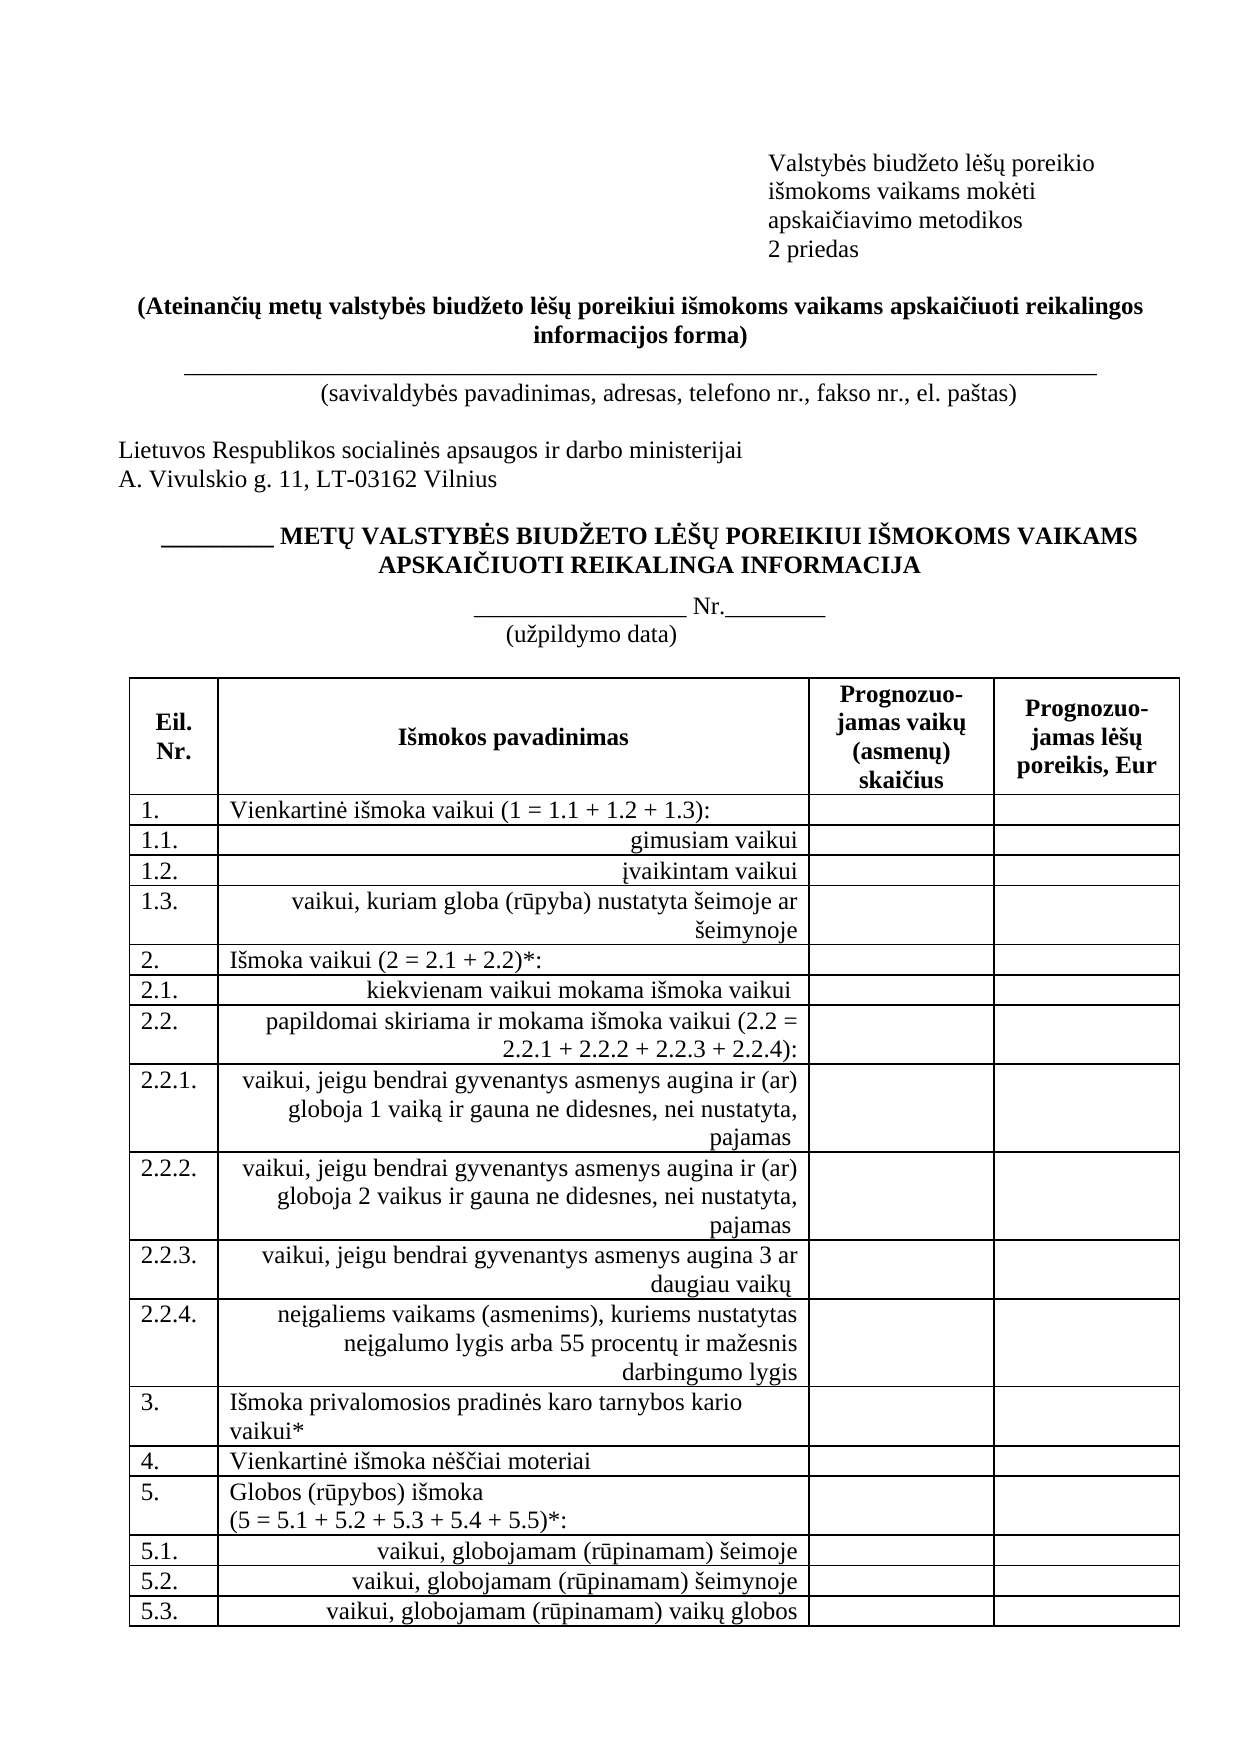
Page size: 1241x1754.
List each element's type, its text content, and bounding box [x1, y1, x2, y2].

table_cell papildomai skiriama ir mokama išmoka vaikui (2.2 = 2.2.1 + 2.2.2 + 2.2.3 + 2.2.4): [219, 1006, 808, 1063]
table_cell [810, 1477, 993, 1534]
table_cell [995, 1566, 1179, 1595]
table_cell 5. [130, 1477, 217, 1534]
table_cell [810, 1387, 993, 1445]
table_cell vaikui, globojamam (rūpinamam) vaikų globos [219, 1597, 808, 1625]
table_cell 3. [130, 1387, 217, 1445]
table_cell įvaikintam vaikui [219, 856, 808, 884]
table_cell [810, 1447, 993, 1475]
table_cell [810, 826, 993, 854]
table_cell 1.3. [130, 886, 217, 944]
text Valstybės biudžeto lėšų poreikio išmokoms vaikams mokėti apskaičiavimo metodikos [768, 148, 1181, 234]
table_cell [810, 1536, 993, 1564]
table_cell [995, 1300, 1179, 1386]
table_cell [995, 1065, 1179, 1151]
table_cell vaikui, kuriam globa (rūpyba) nustatyta šeimoje ar šeimynoje [219, 886, 808, 944]
table_cell [810, 856, 993, 884]
table_cell vaikui, jeigu bendrai gyvenantys asmenys augina ir (ar) globoja 1 vaiką ir gauna ne didesnes, nei nustatyta, pajamas [219, 1065, 808, 1151]
table_cell vaikui, jeigu bendrai gyvenantys asmenys augina 3 ar daugiau vaikų [219, 1241, 808, 1298]
table_cell 2.2. [130, 1006, 217, 1063]
table_cell [810, 1566, 993, 1595]
table_cell [810, 1065, 993, 1151]
text A. Vivulskio g. 11, LT-03162 Vilnius [118, 464, 1181, 493]
table_cell [995, 886, 1179, 944]
table_header Prognozuo-jamas vaikų (asmenų) skaičius [810, 679, 993, 794]
table_cell gimusiam vaikui [219, 826, 808, 854]
table_header Prognozuo-jamas lėšų poreikis, Eur [995, 679, 1179, 794]
table_cell [995, 976, 1179, 1004]
table_cell vaikui, jeigu bendrai gyvenantys asmenys augina ir (ar) globoja 2 vaikus ir gauna ne didesnes, nei nustatyta, pajamas [219, 1153, 808, 1239]
table_cell [810, 1153, 993, 1239]
table_cell [995, 826, 1179, 854]
table_cell [995, 1153, 1179, 1239]
table_cell [810, 886, 993, 944]
text (savivaldybės pavadinimas, adresas, telefono nr., fakso nr., el. paštas) [156, 378, 1181, 406]
table_cell [995, 795, 1179, 824]
table_cell [995, 945, 1179, 974]
table_cell Išmoka privalomosios pradinės karo tarnybos kario vaikui* [219, 1387, 808, 1445]
text (užpildymo data) [118, 619, 1181, 648]
table_cell [995, 1597, 1179, 1625]
text _________________ Nr.________ [118, 591, 1181, 619]
table_header Išmokos pavadinimas [219, 679, 808, 794]
table_cell 2.2.4. [130, 1300, 217, 1386]
table_header Eil. Nr. [130, 679, 217, 794]
table_cell Vienkartinė išmoka vaikui (1 = 1.1 + 1.2 + 1.3): [219, 795, 808, 824]
table_cell [810, 976, 993, 1004]
table_cell 5.3. [130, 1597, 217, 1625]
table_cell [995, 1447, 1179, 1475]
text Lietuvos Respublikos socialinės apsaugos ir darbo ministerijai [118, 435, 1181, 464]
table_cell [810, 1006, 993, 1063]
table_cell 2.1. [130, 976, 217, 1004]
table_cell 4. [130, 1447, 217, 1475]
table_cell vaikui, globojamam (rūpinamam) šeimoje [219, 1536, 808, 1564]
table_cell [810, 1300, 993, 1386]
text _________________________________________________________________________ [118, 349, 1162, 378]
text 2 priedas [768, 234, 1181, 263]
table_cell Išmoka vaikui (2 = 2.1 + 2.2)*: [219, 945, 808, 974]
table_cell 1.1. [130, 826, 217, 854]
table_cell 1. [130, 795, 217, 824]
table_cell [995, 1536, 1179, 1564]
table_cell neįgaliems vaikams (asmenims), kuriems nustatytas neįgalumo lygis arba 55 procentų ir mažesnis darbingumo lygis [219, 1300, 808, 1386]
table_cell vaikui, globojamam (rūpinamam) šeimynoje [219, 1566, 808, 1595]
table_cell 5.1. [130, 1536, 217, 1564]
table_cell [995, 1387, 1179, 1445]
table_cell [810, 1597, 993, 1625]
table_cell 2.2.2. [130, 1153, 217, 1239]
table_cell [810, 1241, 993, 1298]
table_cell [810, 795, 993, 824]
table_cell 2.2.3. [130, 1241, 217, 1298]
table_cell Vienkartinė išmoka nėščiai moteriai [219, 1447, 808, 1475]
table_cell 5.2. [130, 1566, 217, 1595]
table_cell 1.2. [130, 856, 217, 884]
table_cell [810, 945, 993, 974]
table_cell [995, 856, 1179, 884]
text (Ateinančių metų valstybės biudžeto lėšų poreikiui išmokoms vaikams apskaičiuoti reikalingos informacijos forma) [118, 291, 1162, 349]
text _________ metų VALSTYBĖS BIUDŽETO LĖŠŲ POREIKIui IŠMOKOMS VAIKAMS apskaičiuoti reikalinga informacija [118, 521, 1181, 579]
table_cell kiekvienam vaikui mokama išmoka vaikui [219, 976, 808, 1004]
table_cell [995, 1241, 1179, 1298]
table_cell [995, 1006, 1179, 1063]
table_cell 2. [130, 945, 217, 974]
table_cell 2.2.1. [130, 1065, 217, 1151]
table_cell [995, 1477, 1179, 1534]
table_cell Globos (rūpybos) išmoka (5 = 5.1 + 5.2 + 5.3 + 5.4 + 5.5)*: [219, 1477, 808, 1534]
